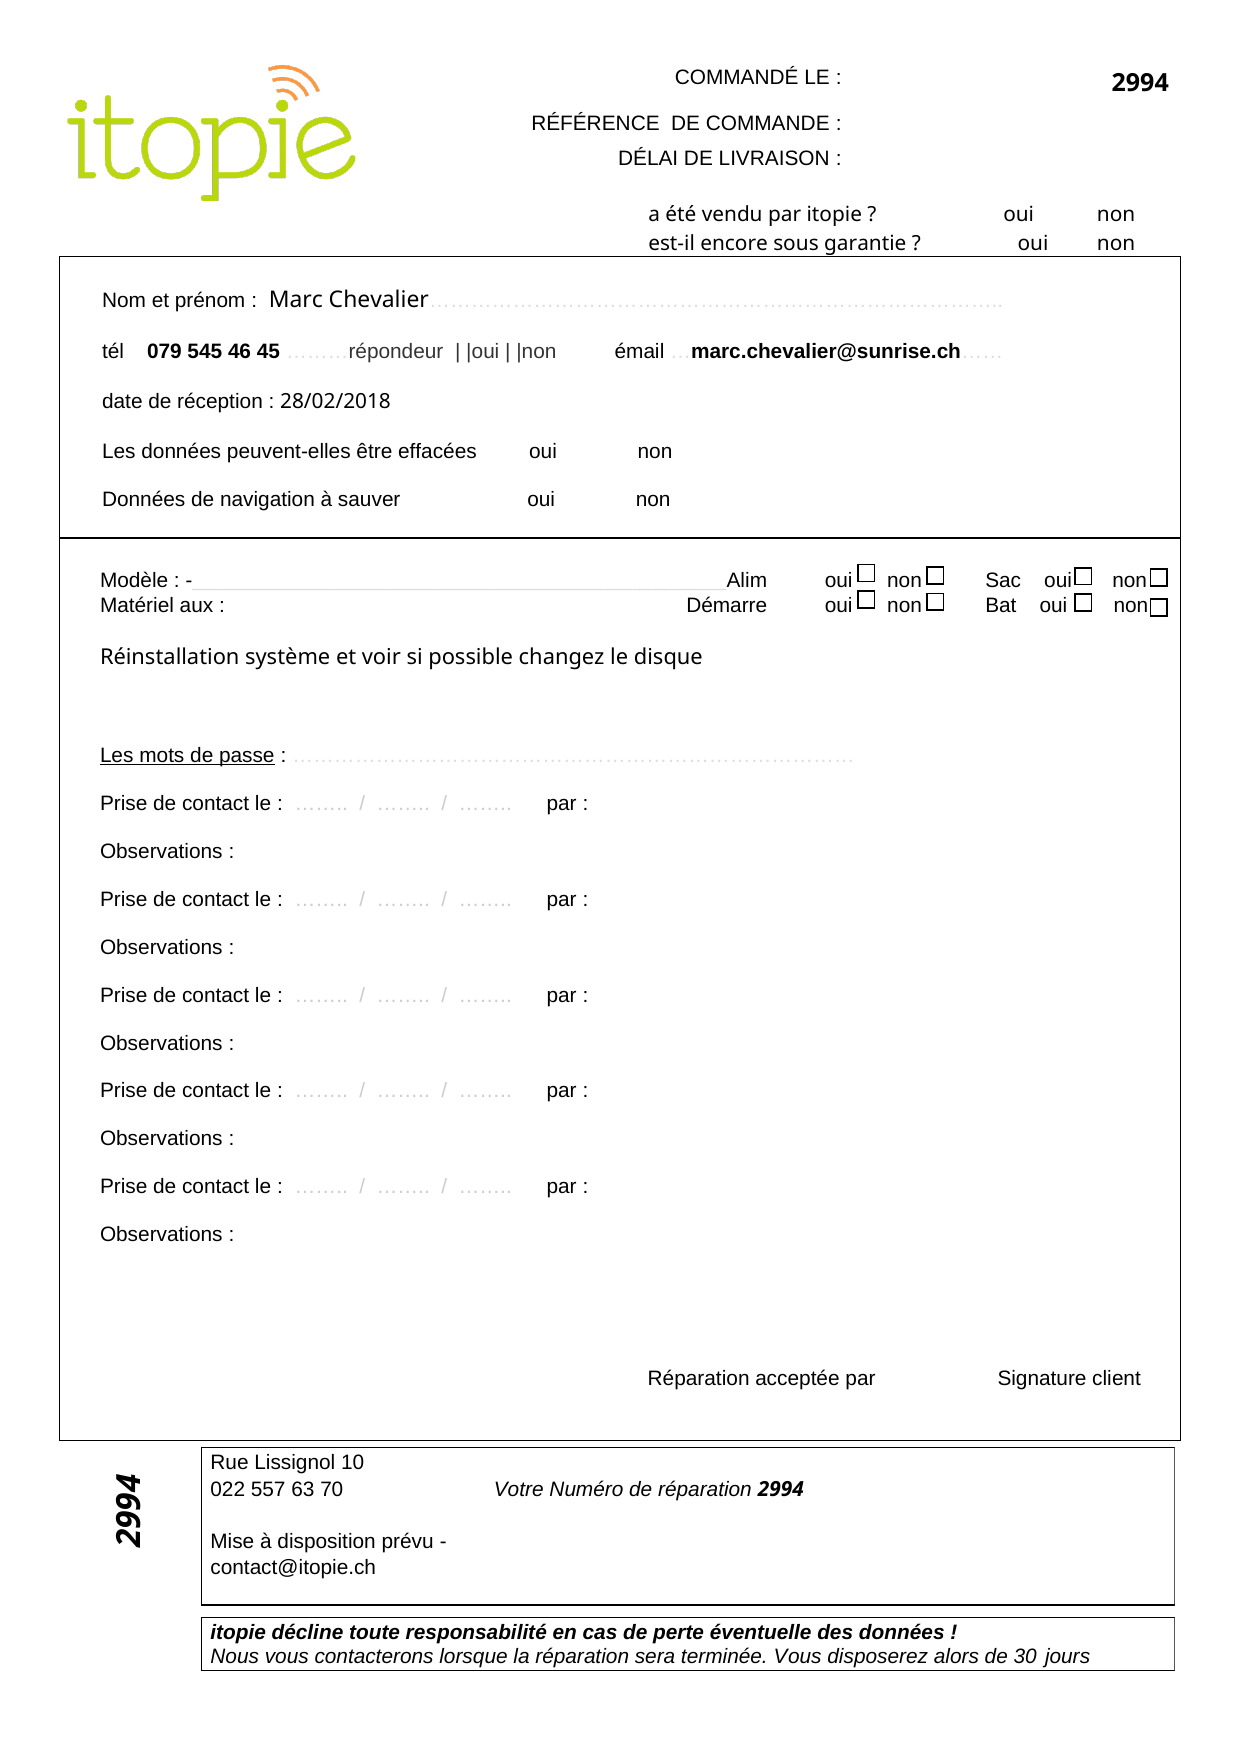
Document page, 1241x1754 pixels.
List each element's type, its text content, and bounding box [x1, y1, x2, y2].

table_cell DÉLAI DE LIVRAISON : [490, 140, 847, 175]
text Réparation acceptée par Signature client [60, 1363, 1180, 1390]
text Prise de contact le : …….. / …….. / …….. par : [60, 1075, 1180, 1102]
text Réinstallation système et voir si possible changez le disque [60, 638, 1180, 671]
text Modèle : - Alim oui non Sac oui non [948, 562, 1180, 590]
text Observations : [60, 1219, 1180, 1246]
picture [67, 65, 356, 201]
text a été vendu par itopie ? oui non [59, 199, 1181, 228]
table_cell [847, 105, 1180, 140]
text Les données peuvent-elles être effacées oui non [60, 436, 1180, 463]
text est-il encore sous garantie ? oui non [59, 228, 1181, 256]
table_header COMMANDÉ LE : [490, 59, 847, 104]
table_header Rue Lissignol 10 022 557 63 70 Votre Numéro de réparation 2994 Mise à disposition prévu - contact@itopie.ch [195, 1441, 1180, 1611]
text Prise de contact le : …….. / …….. / …….. par : [60, 883, 1180, 911]
table_cell [847, 140, 1180, 175]
text Observations : [60, 931, 1180, 958]
text Observations : [60, 1123, 1180, 1150]
table_cell RÉFÉRENCE DE COMMANDE : [490, 105, 847, 140]
table_header 2994 [59, 1441, 195, 1677]
text Données de navigation à sauver oui non [60, 484, 1180, 511]
table_header 2994 [847, 59, 1180, 104]
text date de réception : 28/02/2018 [60, 383, 1180, 415]
text tél 079 545 46 45 ………répondeur | |oui | |non émail …marc.chevalier@sunrise.ch…… [60, 335, 1180, 362]
text Matériel aux : Démarre oui non Bat oui non [60, 590, 1180, 617]
text Prise de contact le : …….. / …….. / …….. par : [60, 1171, 1180, 1198]
text Observations : [60, 836, 1180, 863]
text Nom et prénom : Marc Chevalier……………………………………………………………………….. [60, 280, 1180, 314]
table_cell itopie décline toute responsabilité en cas de perte éventuelle des données ! Nous vous contacterons lorsque la réparation sera terminée. Vous disposerez alors de 30 jours [195, 1611, 1180, 1677]
text Modèle : - Alim oui non Sac oui non [879, 562, 925, 590]
text Les mots de passe : ……………………………………………………………………… [60, 740, 1180, 767]
text Observations : [60, 1027, 1180, 1054]
text Prise de contact le : …….. / …….. / …….. par : [60, 788, 1180, 815]
text Modèle : - Alim oui non Sac oui non [60, 562, 856, 590]
text Prise de contact le : …….. / …….. / …….. par : [60, 979, 1180, 1006]
